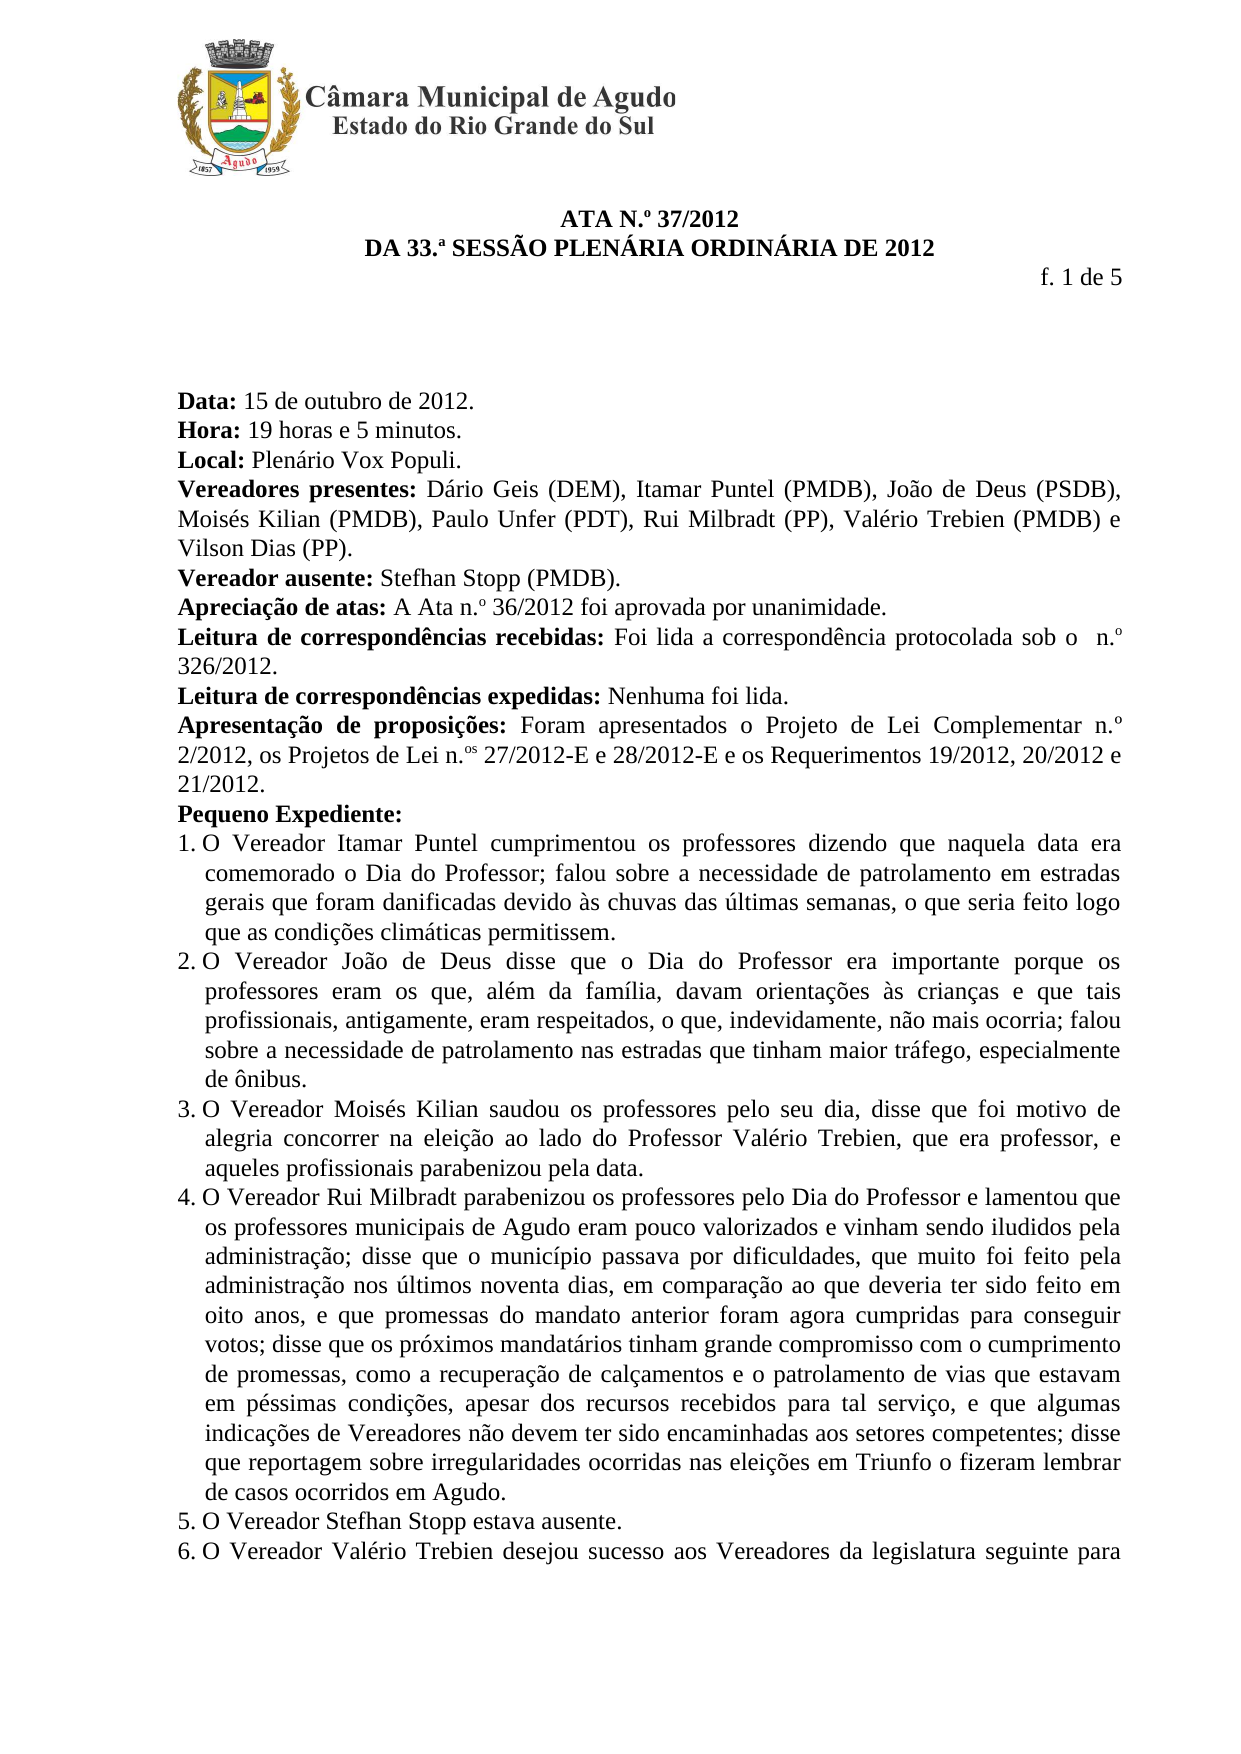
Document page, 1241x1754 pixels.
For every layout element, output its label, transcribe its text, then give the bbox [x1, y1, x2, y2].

text Leitura de correspondências recebidas: Foi lida a correspondência protocolada sob o n.o 326/2012. [177, 622, 1122, 681]
text Apresentação de proposições: Foram apresentados o Projeto de Lei Complementar n.º 2/2012, os Projetos de Lei n.os 27/2012-E e 28/2012-E e os Requerimentos 19/2012, 20/2012 e 21/2012. [177, 710, 1122, 799]
text Hora: 19 horas e 5 minutos. [177, 415, 1122, 445]
list O Vereador Stefhan Stopp estava ausente. [177, 1506, 1122, 1536]
text Pequeno Expediente: [177, 799, 1122, 828]
list O Vereador Itamar Puntel cumprimentou os professores dizendo que naquela data era comemorado o Dia do Professor; falou sobre a necessidade de patrolamento em estradas gerais que foram danificadas devido às chuvas das últimas semanas, o que seria feito logo que as condições climáticas permitissem. [177, 828, 1122, 946]
list O Vereador Rui Milbradt parabenizou os professores pelo Dia do Professor e lamentou que os professores municipais de Agudo eram pouco valorizados e vinham sendo iludidos pela administração; disse que o município passava por dificuldades, que muito foi feito pela administração nos últimos noventa dias, em comparação ao que deveria ter sido feito em oito anos, e que promessas do mandato anterior foram agora cumpridas para conseguir votos; disse que os próximos mandatários tinham grande compromisso com o cumprimento de promessas, como a recuperação de calçamentos e o patrolamento de vias que estavam em péssimas condições, apesar dos recursos recebidos para tal serviço, e que algumas indicações de Vereadores não devem ter sido encaminhadas aos setores competentes; disse que reportagem sobre irregularidades ocorridas nas eleições em Triunfo o fizeram lembrar de casos ocorridos em Agudo. [177, 1182, 1122, 1506]
text Apreciação de atas: A Ata n.o 36/2012 foi aprovada por unanimidade. [177, 592, 1122, 622]
list O Vereador Valério Trebien desejou sucesso aos Vereadores da legislatura seguinte para [177, 1536, 1122, 1565]
list O Vereador João de Deus disse que o Dia do Professor era importante porque os professores eram os que, além da família, davam orientações às crianças e que tais profissionais, antigamente, eram respeitados, o que, indevidamente, não mais ocorria; falou sobre a necessidade de patrolamento nas estradas que tinham maior tráfego, especialmente de ônibus. [177, 946, 1122, 1093]
picture [177, 39, 676, 176]
text Vereadores presentes: Dário Geis (DEM), Itamar Puntel (PMDB), João de Deus (PSDB), Moisés Kilian (PMDB), Paulo Unfer (PDT), Rui Milbradt (PP), Valério Trebien (PMDB) e Vilson Dias (PP). [177, 474, 1122, 563]
list O Vereador Moisés Kilian saudou os professores pelo seu dia, disse que foi motivo de alegria concorrer na eleição ao lado do Professor Valério Trebien, que era professor, e aqueles profissionais parabenizou pela data. [177, 1093, 1122, 1182]
text Data: 15 de outubro de 2012. [177, 386, 1122, 415]
text Vereador ausente: Stefhan Stopp (PMDB). [177, 563, 1122, 592]
text Local: Plenário Vox Populi. [177, 445, 1122, 474]
text Leitura de correspondências expedidas: Nenhuma foi lida. [177, 681, 1122, 710]
